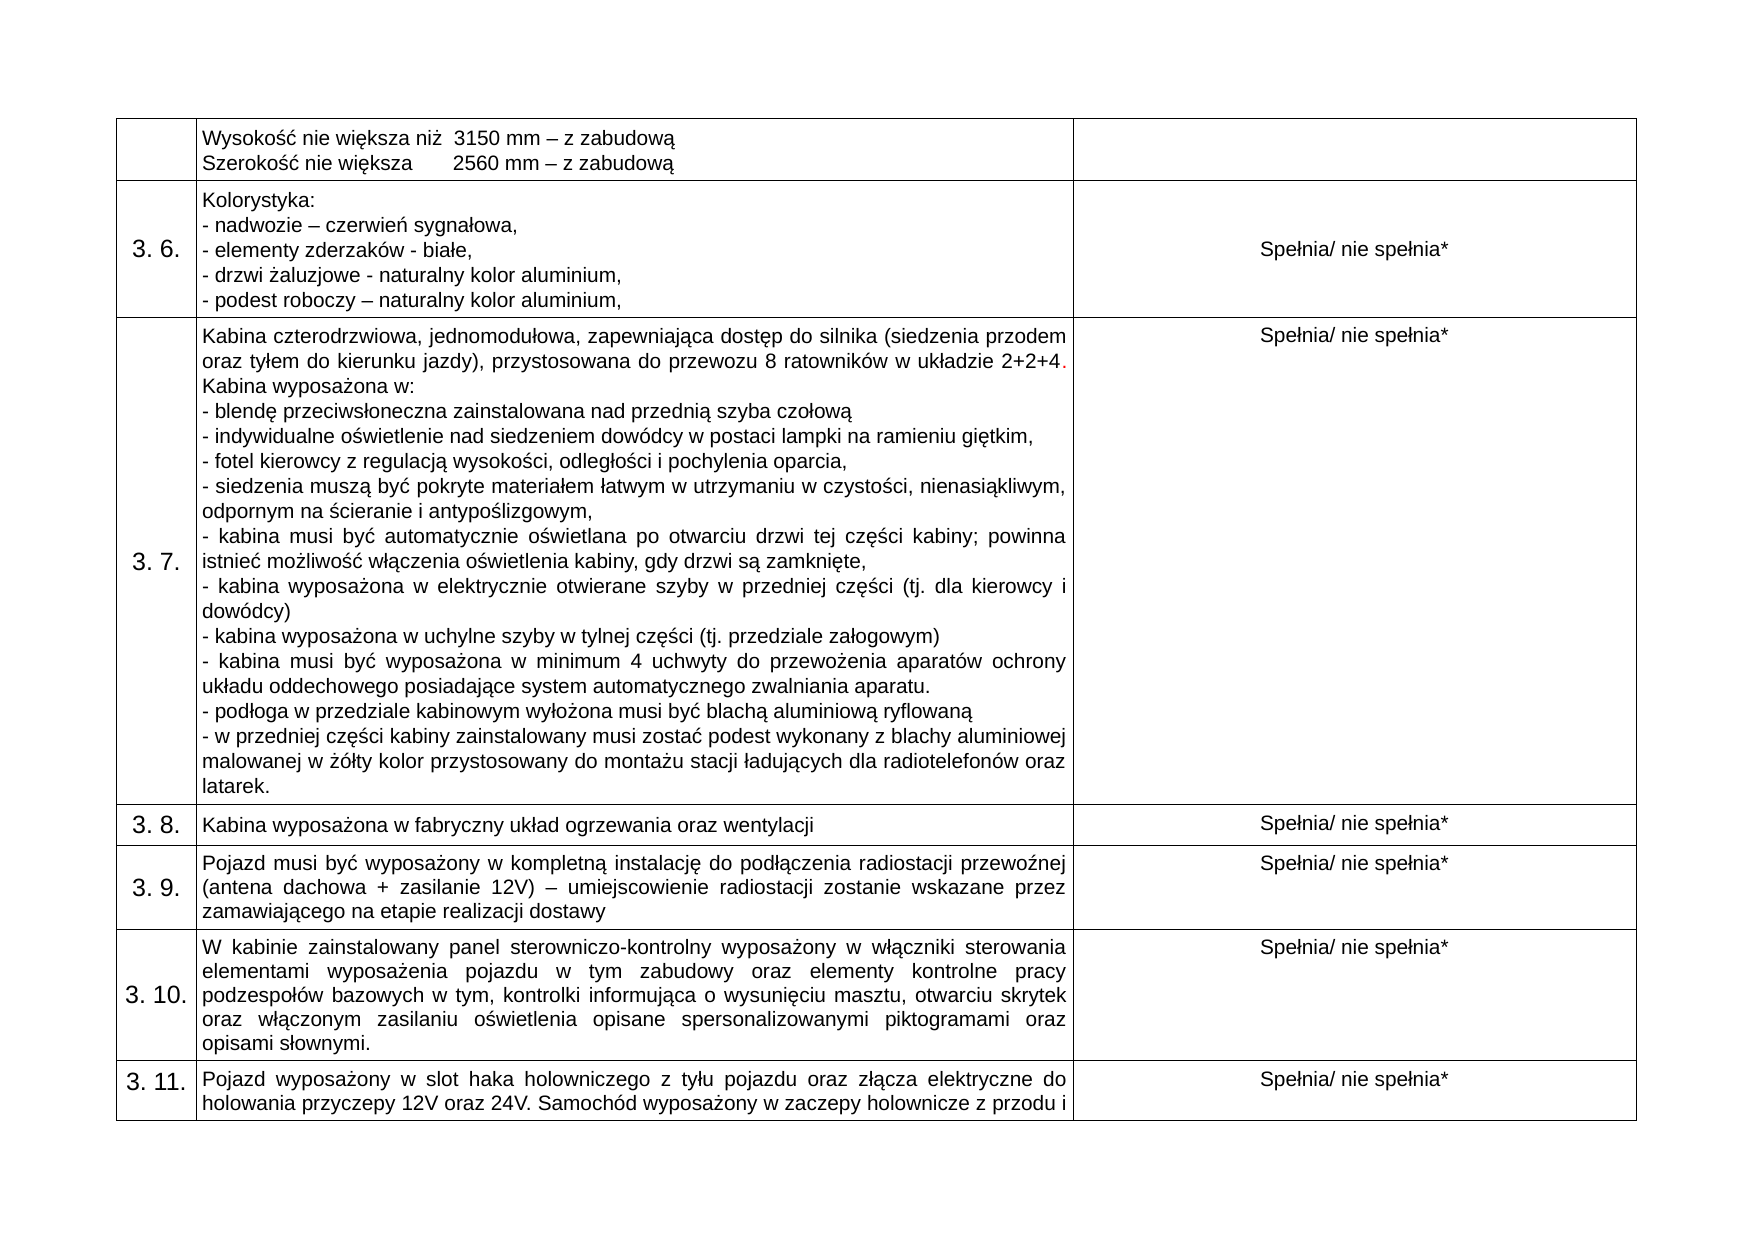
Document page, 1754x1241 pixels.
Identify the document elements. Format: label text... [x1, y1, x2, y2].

table_cell W kabinie zainstalowany panel sterowniczo-kontrolny wyposażony w włączniki sterowania elementami wyposażenia pojazdu w tym zabudowy oraz elementy kontrolne pracy podzespołów bazowych w tym, kontrolki informująca o wysunięciu masztu, otwarciu skrytek oraz włączonym zasilaniu oświetlenia opisane spersonalizowanymi piktogramami oraz opisami słownymi. [197, 930, 1073, 1060]
table_cell Spełnia/ nie spełnia* [1074, 1061, 1636, 1120]
table_cell 3. 7. [117, 318, 196, 804]
table_cell Spełnia/ nie spełnia* [1074, 930, 1636, 1060]
table_cell Wysokość nie większa niż 3150 mm – z zabudową Szerokość nie większa 2560 mm – z zabudową [197, 119, 1073, 180]
table_cell 3. 9. [117, 846, 196, 929]
table_cell 3. 6. [117, 181, 196, 317]
table_cell 3. 8. [117, 805, 196, 845]
table_cell Pojazd wyposażony w slot haka holowniczego z tyłu pojazdu oraz złącza elektryczne do holowania przyczepy 12V oraz 24V. Samochód wyposażony w zaczepy holownicze z przodu i [197, 1061, 1073, 1120]
table_cell Pojazd musi być wyposażony w kompletną instalację do podłączenia radiostacji przewoźnej (antena dachowa + zasilanie 12V) – umiejscowienie radiostacji zostanie wskazane przez zamawiającego na etapie realizacji dostawy [197, 846, 1073, 929]
table_cell 3. 11. [117, 1061, 196, 1120]
table_cell Kolorystyka: - nadwozie – czerwień sygnałowa, - elementy zderzaków - białe, - drzwi żaluzjowe - naturalny kolor aluminium, - podest roboczy – naturalny kolor aluminium, [197, 181, 1073, 317]
table_cell [117, 119, 196, 180]
table_cell Spełnia/ nie spełnia* [1074, 181, 1636, 317]
table_cell Spełnia/ nie spełnia* [1074, 846, 1636, 929]
table_cell Spełnia/ nie spełnia* [1074, 318, 1636, 804]
table_cell Kabina czterodrzwiowa, jednomodułowa, zapewniająca dostęp do silnika (siedzenia przodem oraz tyłem do kierunku jazdy), przystosowana do przewozu 8 ratowników w układzie 2+2+4. Kabina wyposażona w: - blendę przeciwsłoneczna zainstalowana nad przednią szyba czołową - indywidualne oświetlenie nad siedzeniem dowódcy w postaci lampki na ramieniu giętkim, - fotel kierowcy z regulacją wysokości, odległości i pochylenia oparcia, - siedzenia muszą być pokryte materiałem łatwym w utrzymaniu w czystości, nienasiąkliwym, odpornym na ścieranie i antypoślizgowym, - kabina musi być automatycznie oświetlana po otwarciu drzwi tej części kabiny; powinna istnieć możliwość włączenia oświetlenia kabiny, gdy drzwi są zamknięte, - kabina wyposażona w elektrycznie otwierane szyby w przedniej części (tj. dla kierowcy i dowódcy) - kabina wyposażona w uchylne szyby w tylnej części (tj. przedziale załogowym) - kabina musi być wyposażona w minimum 4 uchwyty do przewożenia aparatów ochrony układu oddechowego posiadające system automatycznego zwalniania aparatu. - podłoga w przedziale kabinowym wyłożona musi być blachą aluminiową ryflowaną - w przedniej części kabiny zainstalowany musi zostać podest wykonany z blachy aluminiowej malowanej w żółty kolor przystosowany do montażu stacji ładujących dla radiotelefonów oraz latarek. [197, 318, 1073, 804]
table_cell Spełnia/ nie spełnia* [1074, 805, 1636, 845]
table_cell Kabina wyposażona w fabryczny układ ogrzewania oraz wentylacji [197, 805, 1073, 845]
table_cell 3. 10. [117, 930, 196, 1060]
table_cell [1074, 119, 1636, 180]
